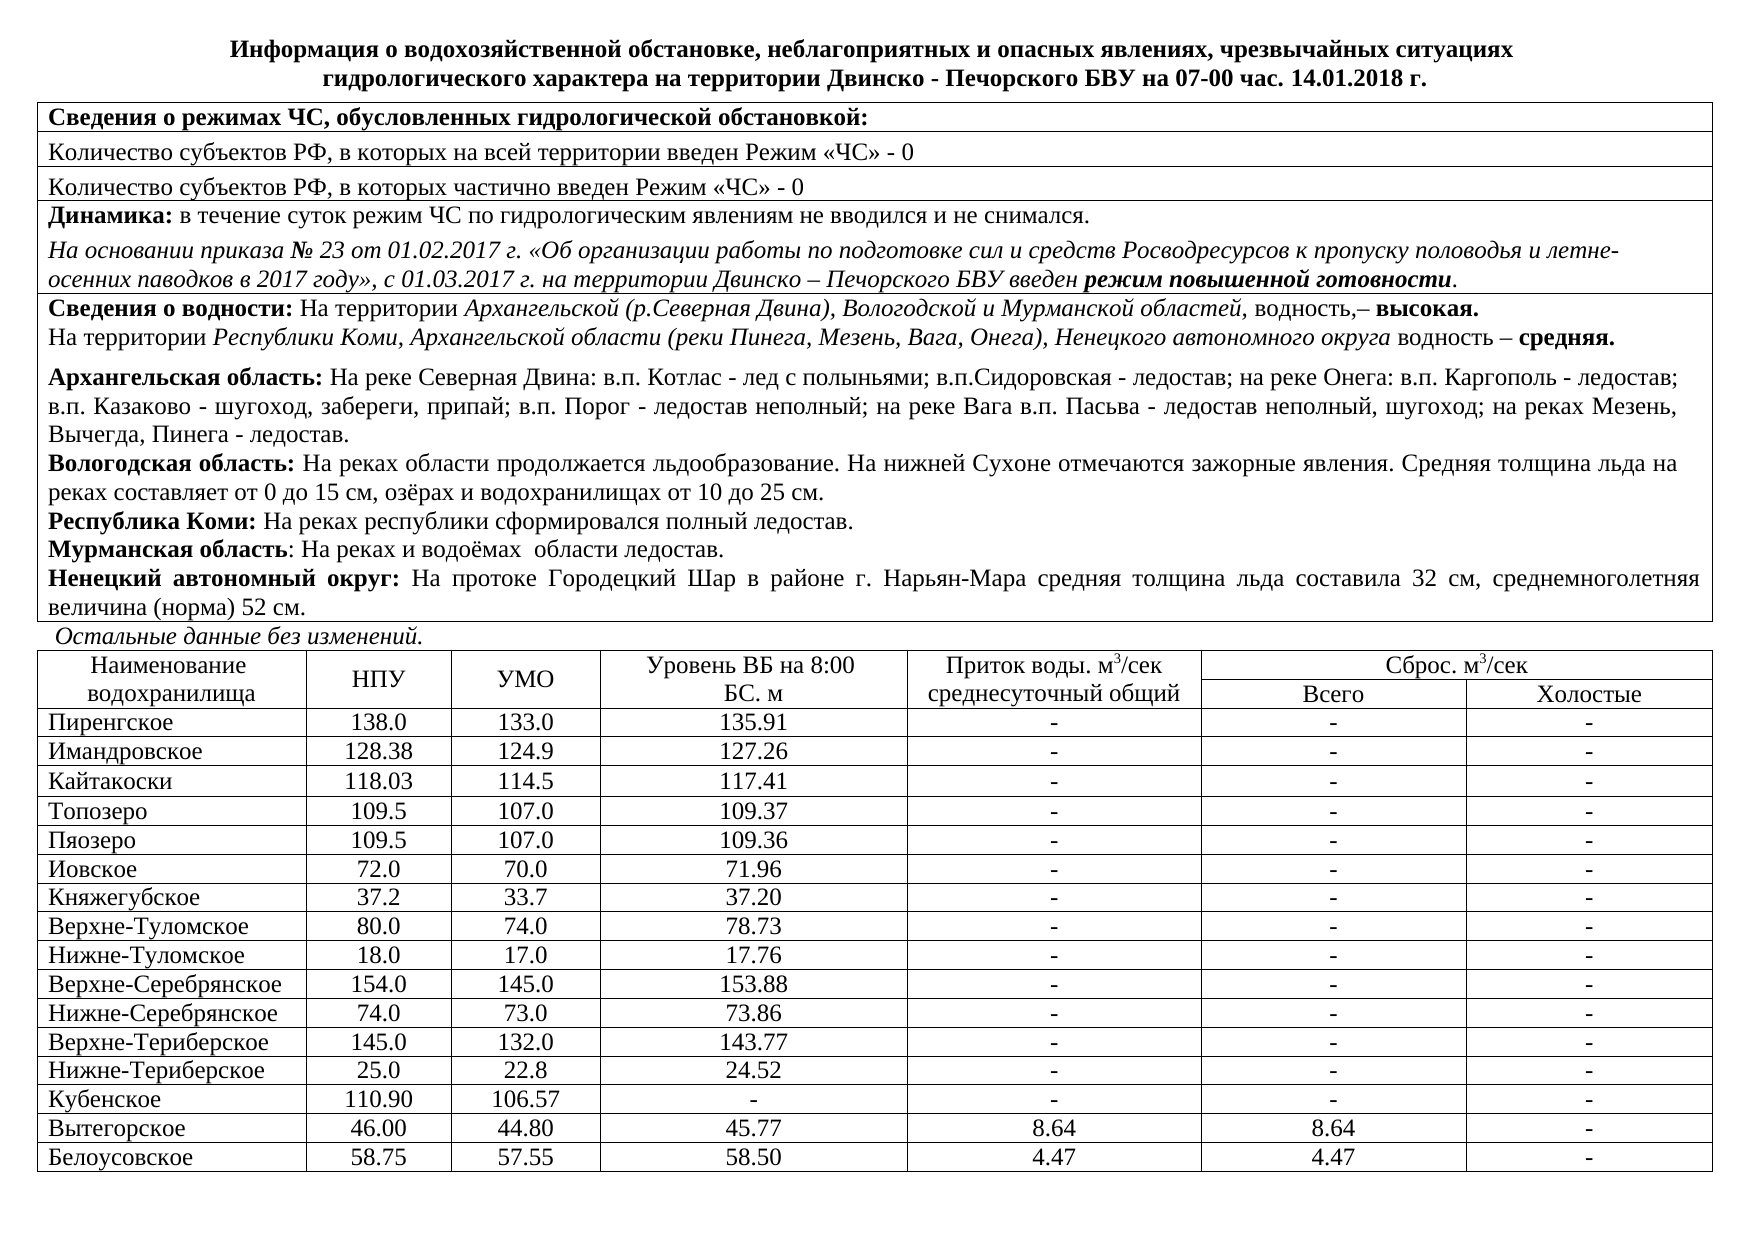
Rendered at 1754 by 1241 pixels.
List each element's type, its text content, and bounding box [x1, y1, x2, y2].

table_cell - [1467, 766, 1712, 796]
subtitle Остальные данные без изменений. [54, 622, 1713, 650]
table_cell - [908, 826, 1201, 853]
table_cell 58.50 [601, 1143, 907, 1171]
table_cell - [1467, 1028, 1712, 1056]
table_cell 22.8 [452, 1057, 600, 1084]
table_cell - [1202, 709, 1466, 736]
table_cell Пяозеро [38, 826, 306, 853]
table_cell - [1467, 999, 1712, 1027]
table_header УМО [452, 651, 600, 707]
table_cell 18.0 [307, 941, 451, 969]
table_cell 109.36 [601, 826, 907, 853]
table_cell Всего [1202, 680, 1466, 707]
table_cell - [1467, 737, 1712, 765]
table_cell 33.7 [452, 884, 600, 911]
table_cell 17.76 [601, 941, 907, 969]
table_cell 109.5 [307, 826, 451, 853]
table_cell Пиренгское [38, 709, 306, 736]
table_cell Топозеро [38, 797, 306, 825]
table_cell 57.55 [452, 1143, 600, 1171]
table_cell 71.96 [601, 855, 907, 882]
table_cell Количество субъектов РФ, в которых частично введен Режим «ЧС» - 0 [38, 167, 1712, 200]
table_cell - [1202, 855, 1466, 882]
table_cell - [1202, 884, 1466, 911]
table_cell - [1467, 941, 1712, 969]
table_cell - [908, 737, 1201, 765]
table_cell 37.2 [307, 884, 451, 911]
subtitle Информация о водохозяйственной обстановке, неблагоприятных и опасных явлениях, чрезвычайных ситуациях гидрологического характера на территории Двинско - Печорского БВУ на 07-00 час. 14.01.2018 г. [37, 34, 1713, 92]
table_cell - [1467, 1143, 1712, 1171]
table_cell - [1467, 912, 1712, 940]
table_cell 154.0 [307, 970, 451, 998]
table_header Сброс. м3/сек [1202, 651, 1712, 678]
table_cell 58.75 [307, 1143, 451, 1171]
table_cell 106.57 [452, 1085, 600, 1113]
table_cell 73.0 [452, 999, 600, 1027]
table_cell 153.88 [601, 970, 907, 998]
table_cell 46.00 [307, 1114, 451, 1142]
table_cell 4.47 [908, 1143, 1201, 1171]
table_cell Иовское [38, 855, 306, 882]
table_cell - [1467, 709, 1712, 736]
table_cell 44.80 [452, 1114, 600, 1142]
table_cell 145.0 [307, 1028, 451, 1056]
table_cell - [908, 1085, 1201, 1113]
table_cell Княжегубское [38, 884, 306, 911]
table_cell - [908, 884, 1201, 911]
table_cell - [1202, 826, 1466, 853]
table_cell - [1202, 797, 1466, 825]
table_cell - [1202, 737, 1466, 765]
table_header НПУ [307, 651, 451, 707]
table_cell Верхне-Териберское [38, 1028, 306, 1056]
table_cell Сведения о водности: На территории Архангельской (р.Северная Двина), Вологодской и Мурманской областей, водность,– высокая. На территории Республики Коми, Архангельской области (реки Пинега, Мезень, Вага, Онега), Ненецкого автономного округа водность – средняя. Архангельская область: На реке Северная Двина: в.п. Котлас - лед с полыньями; в.п.Сидоровская - ледостав; на реке Онега: в.п. Каргополь - ледостав; в.п. Казаково - шугоход, забереги, припай; в.п. Порог - ледостав неполный; на реке Вага в.п. Пасьва - ледостав неполный, шугоход; на реках Мезень, Вычегда, Пинега - ледостав. Вологодская область: На реках области продолжается льдообразование. На нижней Сухоне отмечаются зажорные явления. Средняя толщина льда на реках составляет от 0 до 15 см, озёрах и водохранилищах от 10 до 25 см. Республика Коми: На реках республики сформировался полный ледостав. Мурманская область: На реках и водоёмах области ледостав. Ненецкий автономный округ: На протоке Городецкий Шар в районе г. Нарьян-Мара средняя толщина льда составила 32 см, среднемноголетняя величина (норма) 52 см. [38, 294, 1712, 621]
table_cell 135.91 [601, 709, 907, 736]
table_cell 107.0 [452, 797, 600, 825]
table_cell 133.0 [452, 709, 600, 736]
table_cell Динамика: в течение суток режим ЧС по гидрологическим явлениям не вводился и не снимался. На основании приказа № 23 от 01.02.2017 г. «Об организации работы по подготовке сил и средств Росводресурсов к пропуску половодья и летне-осенних паводков в 2017 году», с 01.03.2017 г. на территории Двинско – Печорского БВУ введен режим повышенной готовности. [38, 201, 1712, 293]
table_cell 8.64 [908, 1114, 1201, 1142]
table_cell - [908, 999, 1201, 1027]
table_cell - [1202, 1028, 1466, 1056]
table_cell 143.77 [601, 1028, 907, 1056]
table_cell - [1202, 1085, 1466, 1113]
table_header Наименование водохранилища [38, 651, 306, 707]
table_cell - [1467, 855, 1712, 882]
table_cell - [1467, 884, 1712, 911]
table_cell Имандровское [38, 737, 306, 765]
table_cell 24.52 [601, 1057, 907, 1084]
table_cell 132.0 [452, 1028, 600, 1056]
table_cell 17.0 [452, 941, 600, 969]
table_cell Верхне-Туломское [38, 912, 306, 940]
table_cell Кайтакоски [38, 766, 306, 796]
table_cell Верхне-Серебрянское [38, 970, 306, 998]
table_cell - [1467, 826, 1712, 853]
table_cell 117.41 [601, 766, 907, 796]
table_cell Кубенское [38, 1085, 306, 1113]
table_cell 114.5 [452, 766, 600, 796]
table_cell 45.77 [601, 1114, 907, 1142]
table_cell Нижне-Серебрянское [38, 999, 306, 1027]
table_cell - [908, 709, 1201, 736]
table_cell 37.20 [601, 884, 907, 911]
table_cell 145.0 [452, 970, 600, 998]
table_header Уровень ВБ на 8:00 БС. м [601, 651, 907, 707]
table_cell 25.0 [307, 1057, 451, 1084]
table_cell - [601, 1085, 907, 1113]
table_cell 109.5 [307, 797, 451, 825]
table_cell - [1467, 797, 1712, 825]
table_header Приток воды. м3/сек среднесуточный общий [908, 651, 1201, 707]
table_cell - [1202, 999, 1466, 1027]
table_cell 138.0 [307, 709, 451, 736]
table_cell Количество субъектов РФ, в которых на всей территории введен Режим «ЧС» - 0 [38, 132, 1712, 166]
table_cell Белоусовское [38, 1143, 306, 1171]
table_cell - [1467, 1085, 1712, 1113]
table_cell - [908, 855, 1201, 882]
table_cell - [1202, 766, 1466, 796]
table_cell - [908, 797, 1201, 825]
table_cell 110.90 [307, 1085, 451, 1113]
table_cell - [908, 970, 1201, 998]
table_cell 73.86 [601, 999, 907, 1027]
table_cell 124.9 [452, 737, 600, 765]
table_cell 4.47 [1202, 1143, 1466, 1171]
table_cell Вытегорское [38, 1114, 306, 1142]
table_cell - [1202, 941, 1466, 969]
table_cell - [1202, 1057, 1466, 1084]
table_cell - [1467, 1114, 1712, 1142]
table_cell 80.0 [307, 912, 451, 940]
table_cell 72.0 [307, 855, 451, 882]
table_cell Нижне-Туломское [38, 941, 306, 969]
table_cell 127.26 [601, 737, 907, 765]
table_cell - [908, 941, 1201, 969]
table_cell 70.0 [452, 855, 600, 882]
table_cell 8.64 [1202, 1114, 1466, 1142]
table_cell 107.0 [452, 826, 600, 853]
table_header Сведения о режимах ЧС, обусловленных гидрологической обстановкой: [38, 103, 1712, 131]
table_cell 118.03 [307, 766, 451, 796]
table_cell 78.73 [601, 912, 907, 940]
table_cell Нижне-Териберское [38, 1057, 306, 1084]
table_cell - [1202, 912, 1466, 940]
table_cell 128.38 [307, 737, 451, 765]
table_cell - [1467, 970, 1712, 998]
table_cell - [908, 766, 1201, 796]
table_cell Холостые [1467, 680, 1712, 707]
table_cell - [1202, 970, 1466, 998]
table_cell - [908, 912, 1201, 940]
table_cell - [1467, 1057, 1712, 1084]
table_cell 74.0 [307, 999, 451, 1027]
table_cell 74.0 [452, 912, 600, 940]
table_cell 109.37 [601, 797, 907, 825]
table_cell - [908, 1057, 1201, 1084]
table_cell - [908, 1028, 1201, 1056]
